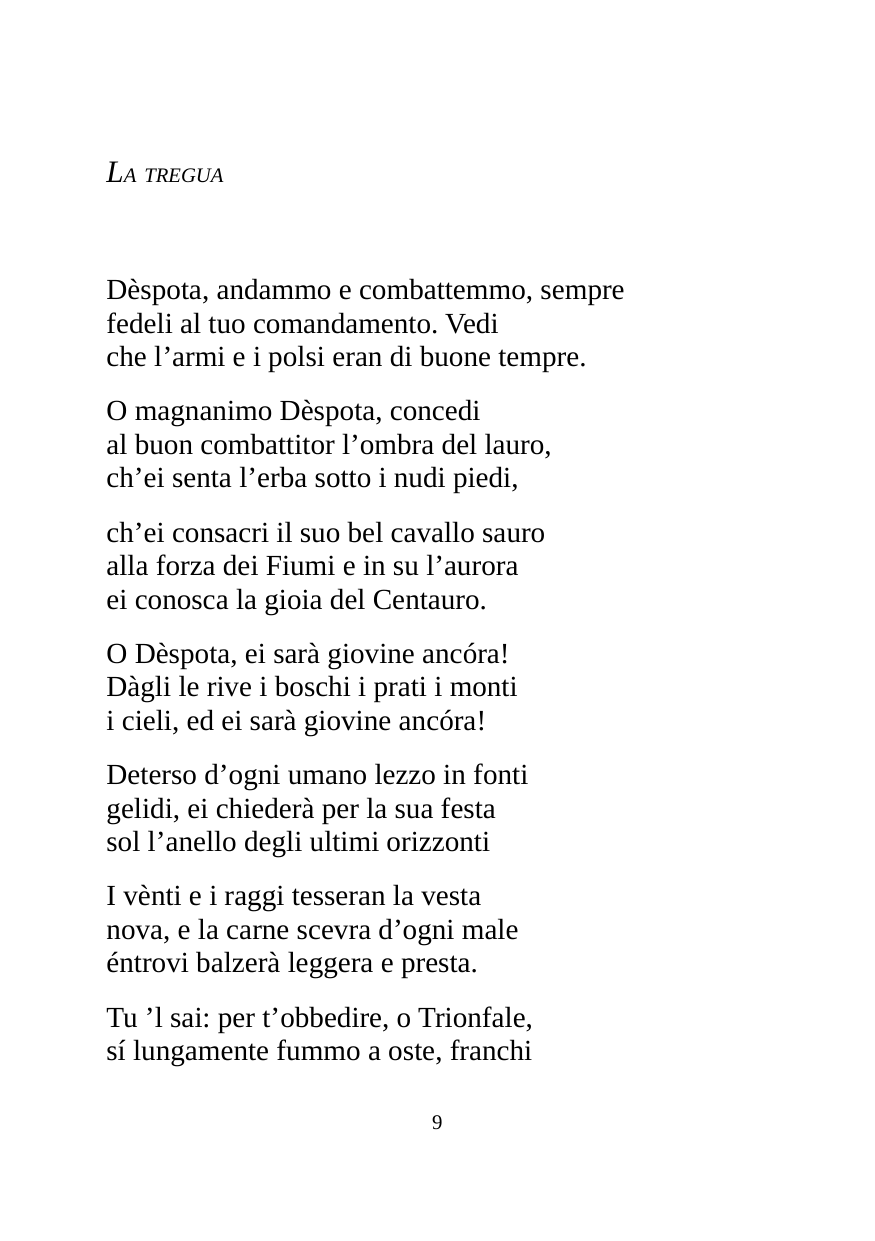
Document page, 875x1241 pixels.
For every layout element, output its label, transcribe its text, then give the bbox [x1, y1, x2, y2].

text Tu ’l sai: per t’obbedire, o Trionfale, [106, 1000, 768, 1033]
text ch’ei senta l’erba sotto i nudi piedi, [106, 461, 768, 494]
subtitle La tregua [106, 153, 768, 189]
text Dèspota, andammo e combattemmo, sempre [106, 272, 768, 306]
text Dàgli le rive i boschi i prati i monti [106, 669, 768, 703]
text fedeli al tuo comandamento. Vedi [106, 306, 768, 339]
text nova, e la carne scevra d’ogni male [106, 912, 768, 946]
text ch’ei consacri il suo bel cavallo sauro [106, 515, 768, 548]
text al buon combattitor l’ombra del lauro, [106, 427, 768, 461]
text O Dèspota, ei sarà giovine ancóra! [106, 636, 768, 669]
text gelidi, ei chiederà per la sua festa [106, 791, 768, 824]
text i cieli, ed ei sarà giovine ancóra! [106, 703, 768, 737]
text che l’armi e i polsi eran di buone tempre. [106, 339, 768, 373]
text alla forza dei Fiumi e in su l’aurora [106, 548, 768, 582]
text éntrovi balzerà leggera e presta. [106, 946, 768, 979]
text Deterso d’ogni umano lezzo in fonti [106, 757, 768, 791]
text sol l’anello degli ultimi orizzonti [106, 824, 768, 858]
text I vènti e i raggi tesseran la vesta [106, 878, 768, 912]
text O magnanimo Dèspota, concedi [106, 393, 768, 427]
text sí lungamente fummo a oste, franchi [106, 1033, 768, 1067]
text ei conosca la gioia del Centauro. [106, 582, 768, 615]
